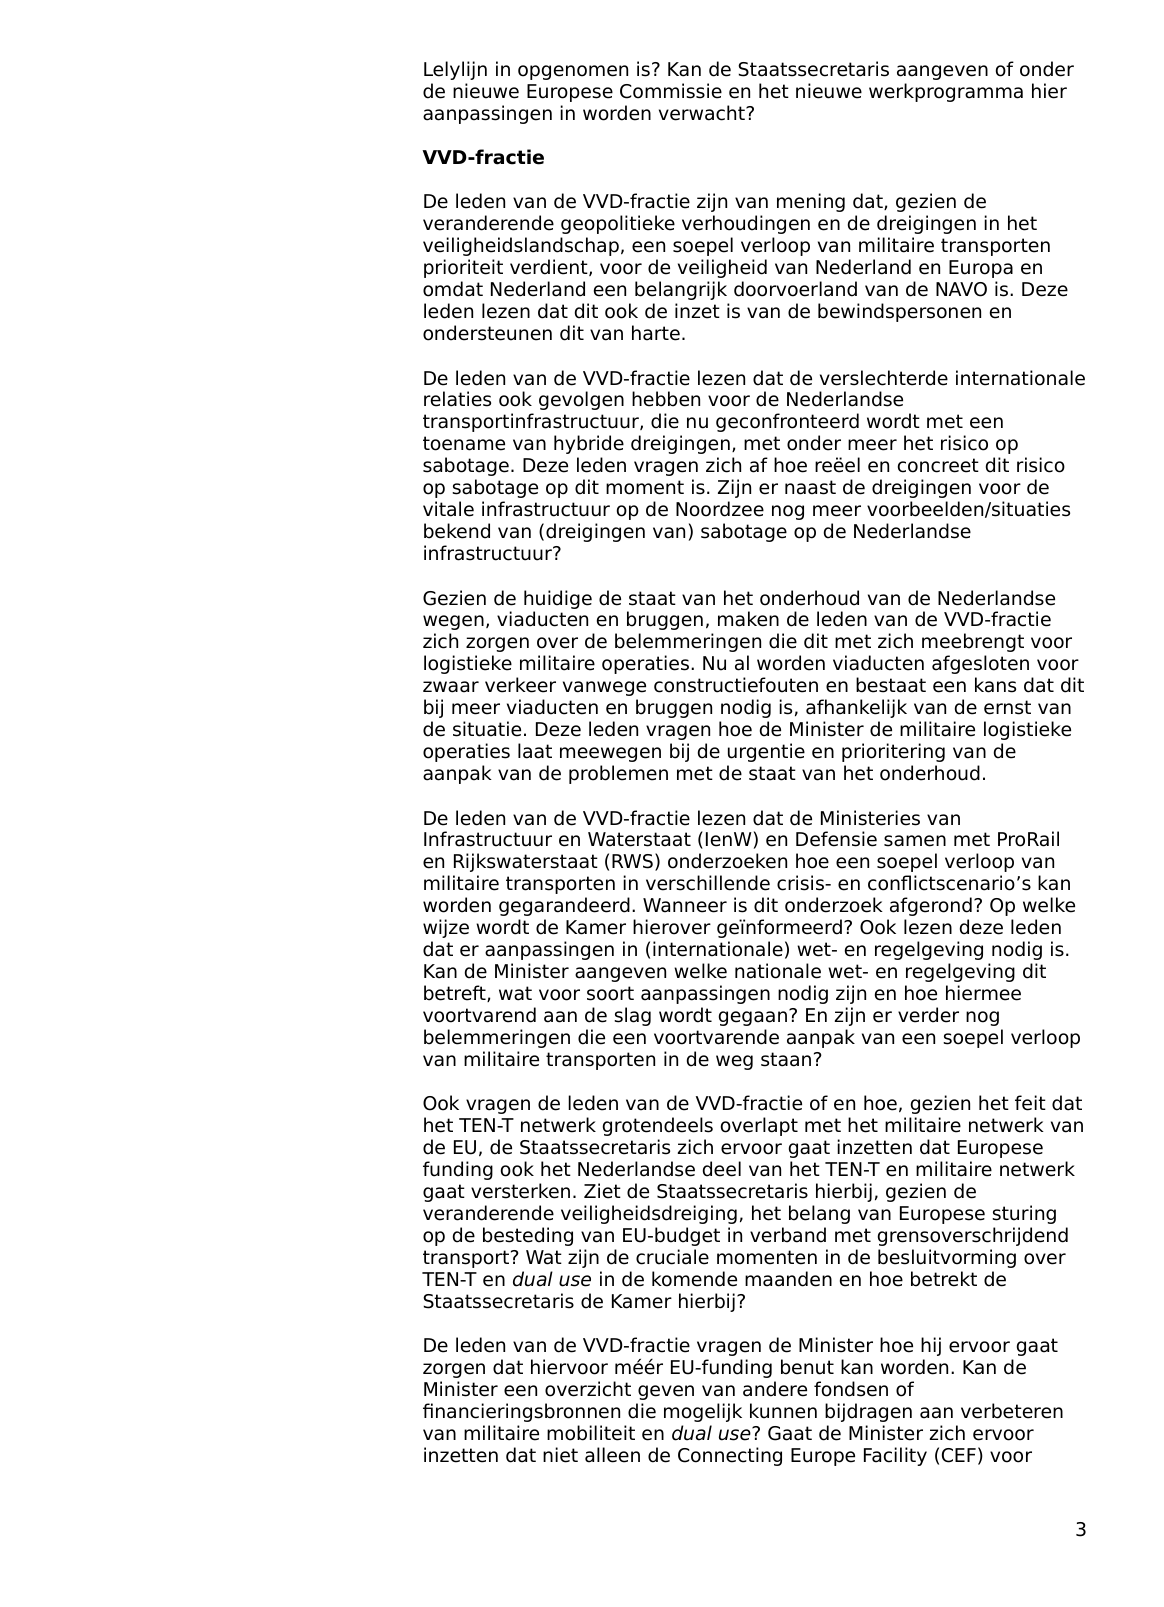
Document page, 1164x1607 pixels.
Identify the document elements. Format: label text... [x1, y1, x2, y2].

text Gezien de huidige de staat van het onderhoud van de Nederlandse wegen, viaducten en bruggen, maken de leden van de VVD-fractie zich zorgen over de belemmeringen die dit met zich meebrengt voor logistieke militaire operaties. Nu al worden viaducten afgesloten voor zwaar verkeer vanwege constructiefouten en bestaat een kans dat dit bij meer viaducten en bruggen nodig is, afhankelijk van de ernst van de situatie. Deze leden vragen hoe de Minister de militaire logistieke operaties laat meewegen bij de urgentie en prioritering van de aanpak van de problemen met de staat van het onderhoud. [422, 587, 1087, 785]
text De leden van de VVD-fractie lezen dat de verslechterde internationale relaties ook gevolgen hebben voor de Nederlandse transportinfrastructuur, die nu geconfronteerd wordt met een toename van hybride dreigingen, met onder meer het risico op sabotage. Deze leden vragen zich af hoe reëel en concreet dit risico op sabotage op dit moment is. Zijn er naast de dreigingen voor de vitale infrastructuur op de Noordzee nog meer voorbeelden/situaties bekend van (dreigingen van) sabotage op de Nederlandse infrastructuur? [422, 367, 1087, 565]
text De leden van de VVD-fractie lezen dat de Ministeries van Infrastructuur en Waterstaat (IenW) en Defensie samen met ProRail en Rijkswaterstaat (RWS) onderzoeken hoe een soepel verloop van militaire transporten in verschillende crisis- en conflictscenario’s kan worden gegarandeerd. Wanneer is dit onderzoek afgerond? Op welke wijze wordt de Kamer hierover geïnformeerd? Ook lezen deze leden dat er aanpassingen in (internationale) wet- en regelgeving nodig is. Kan de Minister aangeven welke nationale wet- en regelgeving dit betreft, wat voor soort aanpassingen nodig zijn en hoe hiermee voortvarend aan de slag wordt gegaan? En zijn er verder nog belemmeringen die een voortvarende aanpak van een soepel verloop van militaire transporten in de weg staan? [422, 807, 1087, 1071]
text De leden van de VVD-fractie vragen de Minister hoe hij ervoor gaat zorgen dat hiervoor méér EU-funding benut kan worden. Kan de Minister een overzicht geven van andere fondsen of financieringsbronnen die mogelijk kunnen bijdragen aan verbeteren van militaire mobiliteit en dual use? Gaat de Minister zich ervoor inzetten dat niet alleen de Connecting Europe Facility (CEF) voor [422, 1335, 1087, 1467]
text Lelylijn in opgenomen is? Kan de Staatssecretaris aangeven of onder de nieuwe Europese Commissie en het nieuwe werkprogramma hier aanpassingen in worden verwacht? [422, 59, 1087, 125]
subtitle VVD-fractie [422, 147, 1087, 169]
text De leden van de VVD-fractie zijn van mening dat, gezien de veranderende geopolitieke verhoudingen en de dreigingen in het veiligheidslandschap, een soepel verloop van militaire transporten prioriteit verdient, voor de veiligheid van Nederland en Europa en omdat Nederland een belangrijk doorvoerland van de NAVO is. Deze leden lezen dat dit ook de inzet is van de bewindspersonen en ondersteunen dit van harte. [422, 191, 1087, 345]
text Ook vragen de leden van de VVD-fractie of en hoe, gezien het feit dat het TEN-T netwerk grotendeels overlapt met het militaire netwerk van de EU, de Staatssecretaris zich ervoor gaat inzetten dat Europese funding ook het Nederlandse deel van het TEN-T en militaire netwerk gaat versterken. Ziet de Staatssecretaris hierbij, gezien de veranderende veiligheidsdreiging, het belang van Europese sturing op de besteding van EU-budget in verband met grensoverschrijdend transport? Wat zijn de cruciale momenten in de besluitvorming over TEN-T en dual use in de komende maanden en hoe betrekt de Staatssecretaris de Kamer hierbij? [422, 1093, 1087, 1313]
